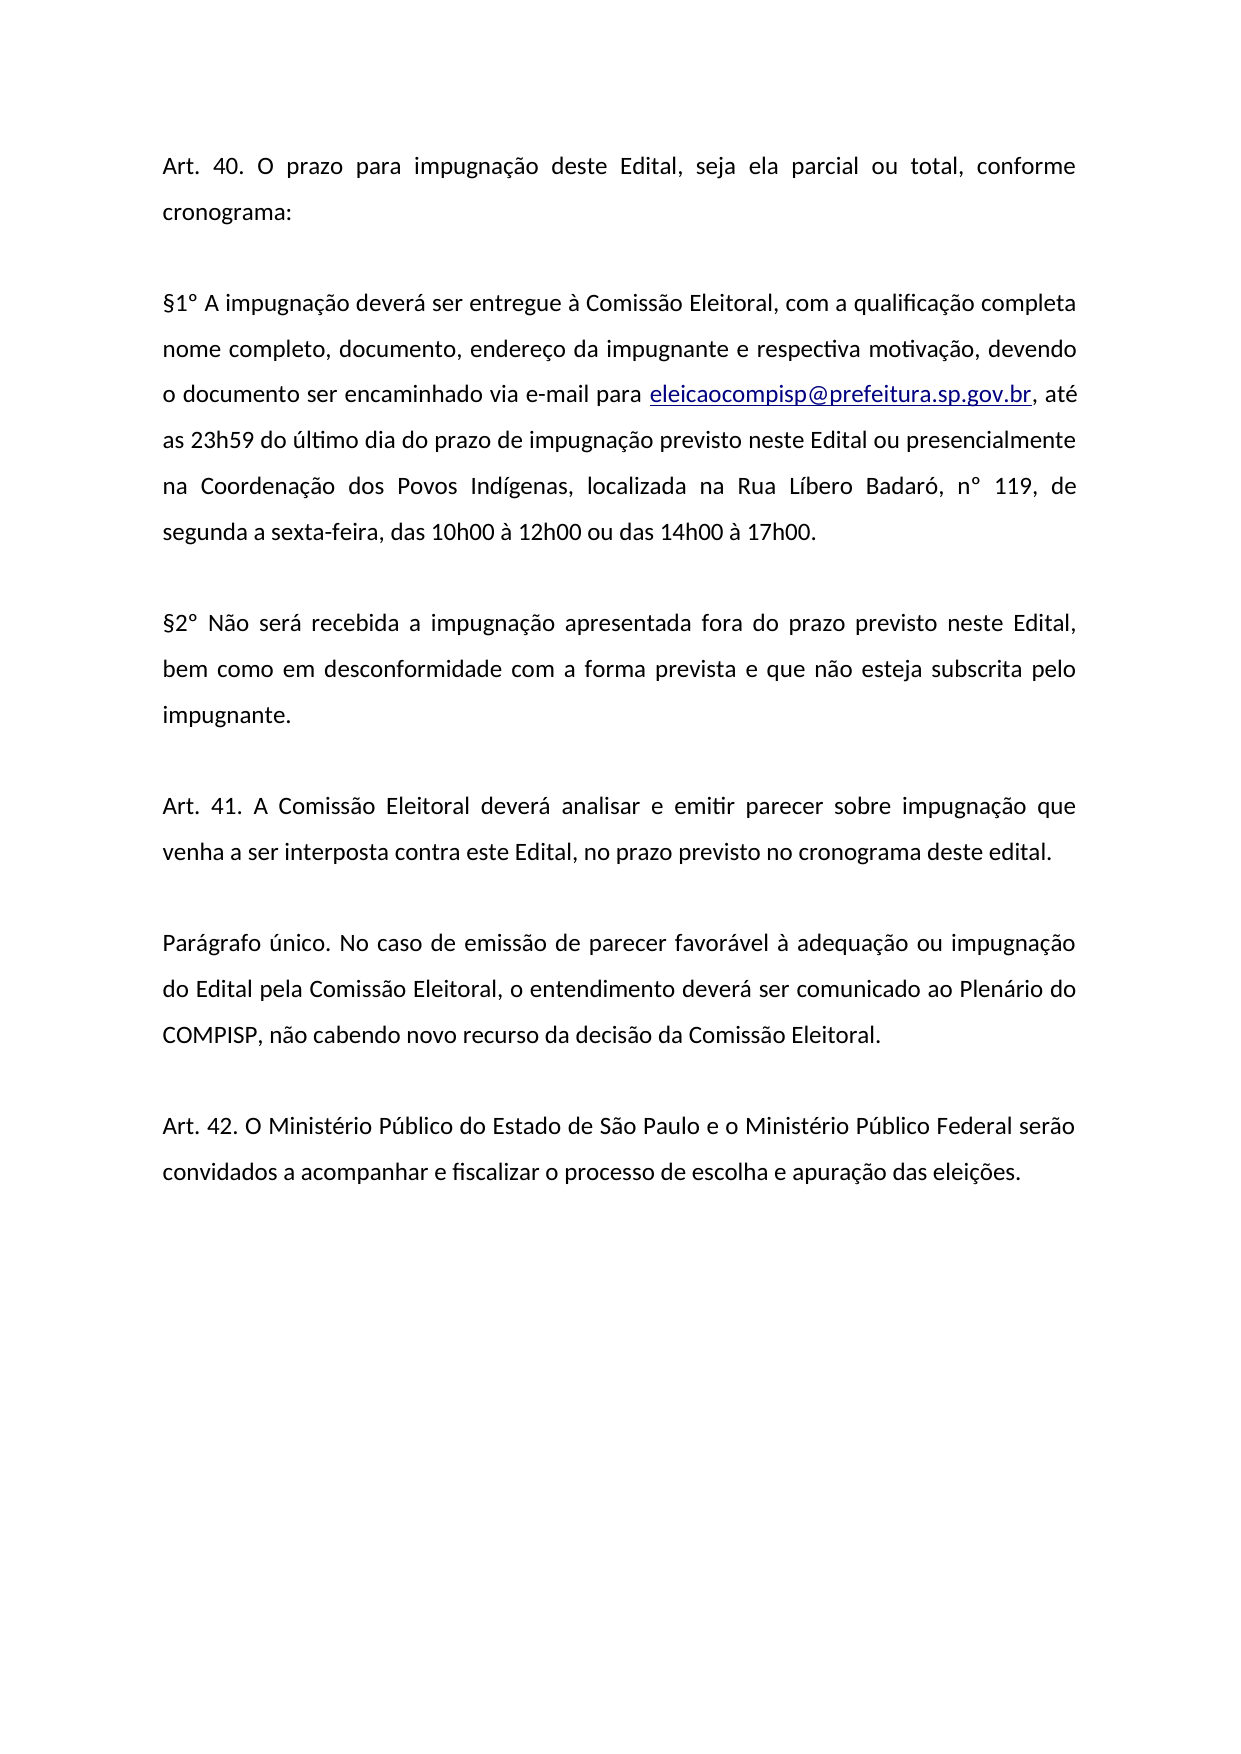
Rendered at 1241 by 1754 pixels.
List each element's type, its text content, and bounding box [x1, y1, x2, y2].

text Parágrafo único. No caso de emissão de parecer favorável à adequação ou impugnação do Edital pela Comissão Eleitoral, o entendimento deverá ser comunicado ao Plenário do COMPISP, não cabendo novo recurso da decisão da Comissão Eleitoral. [162, 927, 1078, 1049]
text Art. 41. A Comissão Eleitoral deverá analisar e emitir parecer sobre impugnação que venha a ser interposta contra este Edital, no prazo previsto no cronograma deste edital. [162, 790, 1078, 866]
text Art. 40. O prazo para impugnação deste Edital, seja ela parcial ou total, conforme cronograma: [162, 150, 1078, 226]
text §1º A impugnação deverá ser entregue à Comissão Eleitoral, com a qualificação completa nome completo, documento, endereço da impugnante e respectiva motivação, devendo o documento ser encaminhado via e-mail para eleicaocompisp@prefeitura.sp.gov.br, até as 23h59 do último dia do prazo de impugnação previsto neste Edital ou presencialmente na Coordenação dos Povos Indígenas, localizada na Rua Líbero Badaró, nº 119, de segunda a sexta-feira, das 10h00 à 12h00 ou das 14h00 à 17h00. [162, 287, 1078, 546]
text Art. 42. O Ministério Público do Estado de São Paulo e o Ministério Público Federal serão convidados a acompanhar e fiscalizar o processo de escolha e apuração das eleições. [162, 1110, 1078, 1187]
text §2º Não será recebida a impugnação apresentada fora do prazo previsto neste Edital, bem como em desconformidade com a forma prevista e que não esteja subscrita pelo impugnante. [162, 607, 1078, 729]
